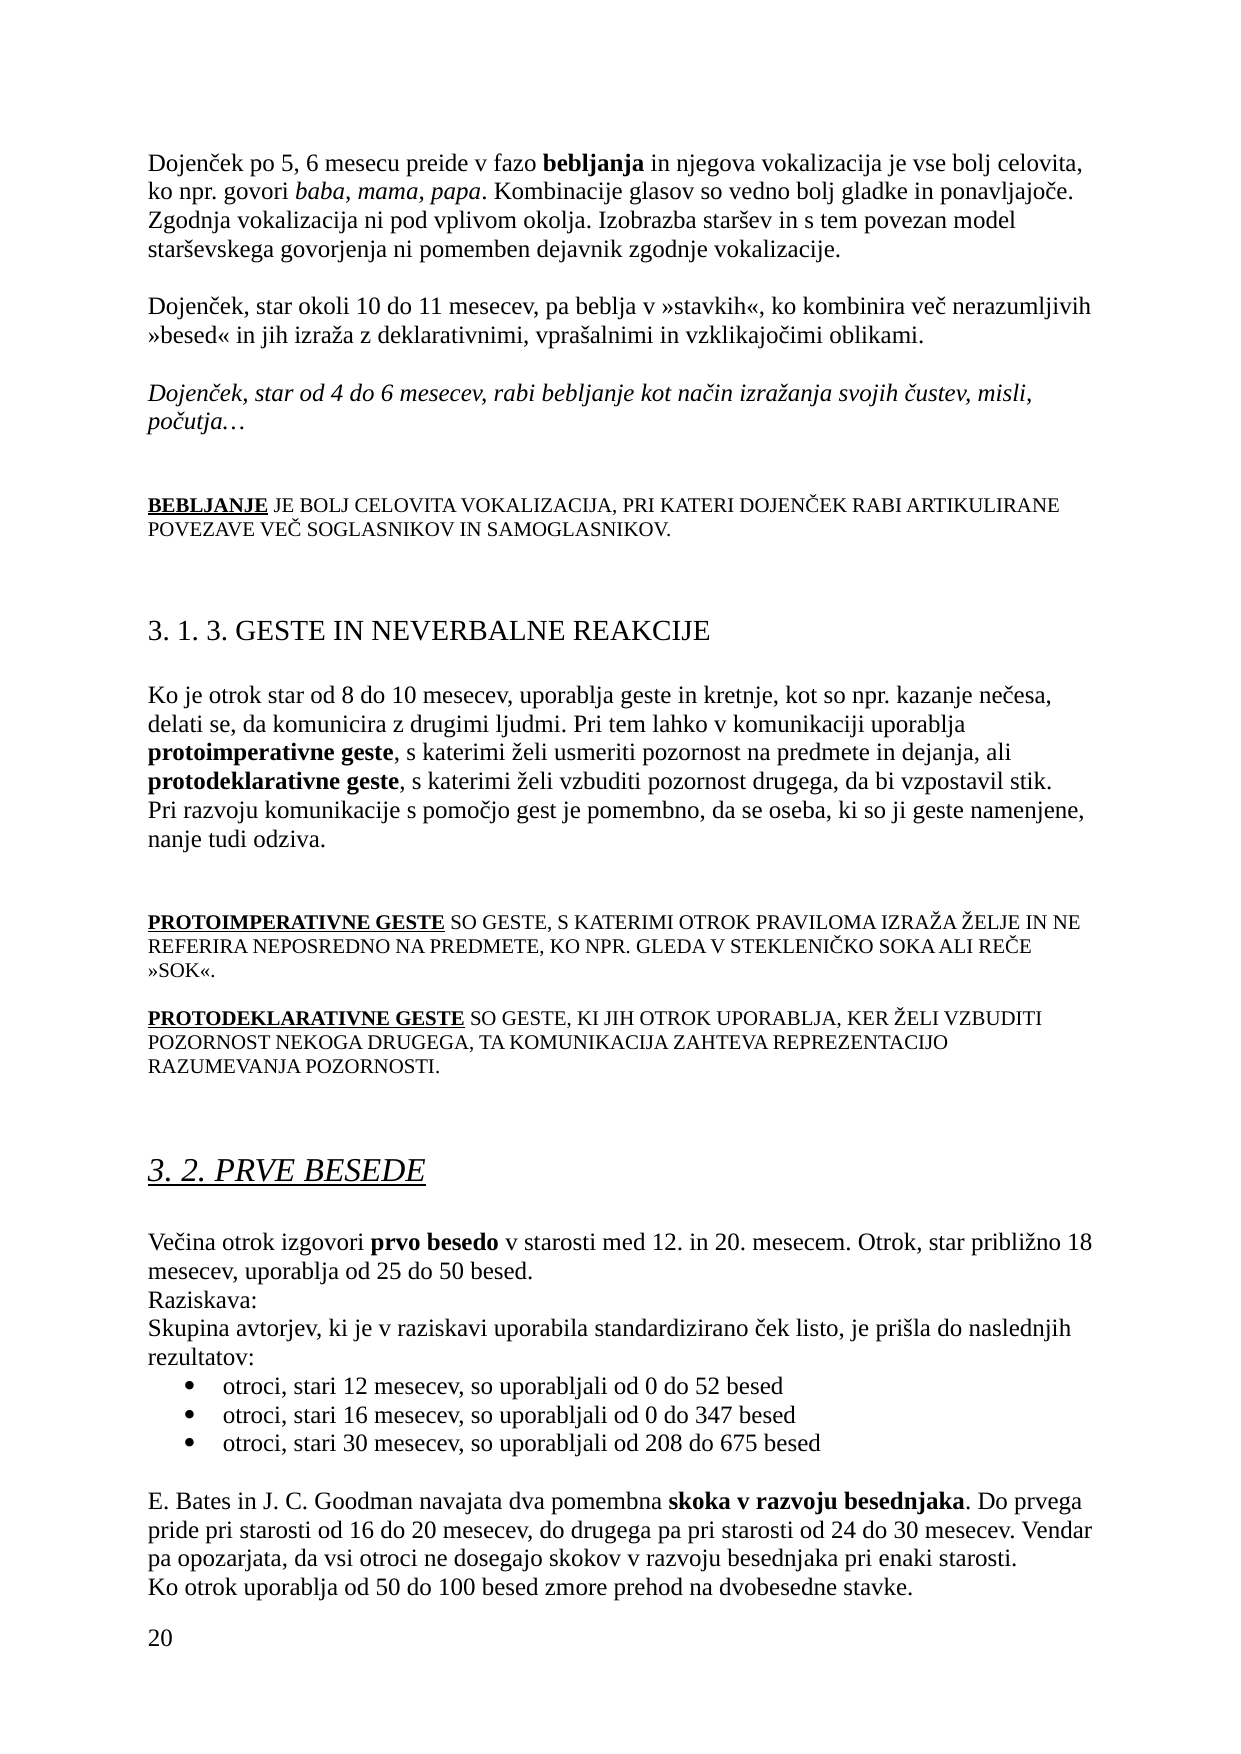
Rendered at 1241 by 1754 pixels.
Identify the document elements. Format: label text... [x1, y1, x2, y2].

text Raziskava: [148, 1285, 1093, 1313]
text Ko otrok uporablja od 50 do 100 besed zmore prehod na dvobesedne stavke. [148, 1572, 1093, 1601]
text Dojenček, star okoli 10 do 11 mesecev, pa beblja v »stavkih«, ko kombinira več nerazumljivih »besed« in jih izraža z deklarativnimi, vprašalnimi in vzklikajočimi oblikami. [148, 291, 1093, 349]
text BEBLJANJE JE BOLJ CELOVITA VOKALIZACIJA, PRI KATERI DOJENČEK RABI ARTIKULIRANE POVEZAVE VEČ SOGLASNIKOV IN SAMOGLASNIKOV. [148, 493, 1093, 541]
text Dojenček, star od 4 do 6 mesecev, rabi bebljanje kot način izražanja svojih čustev, misli, počutja… [148, 378, 1093, 435]
list otroci, stari 30 mesecev, so uporabljali od 208 do 675 besed [185, 1428, 1093, 1457]
list otroci, stari 16 mesecev, so uporabljali od 0 do 347 besed [185, 1400, 1093, 1428]
text 3. 1. 3. GESTE IN NEVERBALNE REAKCIJE [148, 613, 1093, 646]
text Dojenček po 5, 6 mesecu preide v fazo bebljanja in njegova vokalizacija je vse bolj celovita, ko npr. govori baba, mama, papa. Kombinacije glasov so vedno bolj gladke in ponavljajoče. Zgodnja vokalizacija ni pod vplivom okolja. Izobrazba staršev in s tem povezan model starševskega govorjenja ni pomemben dejavnik zgodnje vokalizacije. [148, 148, 1093, 263]
text Skupina avtorjev, ki je v raziskavi uporabila standardizirano ček listo, je prišla do naslednjih rezultatov: [148, 1313, 1093, 1371]
text Pri razvoju komunikacije s pomočjo gest je pomembno, da se oseba, ki so ji geste namenjene, nanje tudi odziva. [148, 795, 1093, 852]
list otroci, stari 12 mesecev, so uporabljali od 0 do 52 besed [185, 1371, 1093, 1400]
text 3. 2. PRVE BESEDE [148, 1151, 1093, 1189]
text PROTODEKLARATIVNE GESTE SO GESTE, KI JIH OTROK UPORABLJA, KER ŽELI VZBUDITI POZORNOST NEKOGA DRUGEGA, TA KOMUNIKACIJA ZAHTEVA REPREZENTACIJO RAZUMEVANJA POZORNOSTI. [148, 1006, 1093, 1078]
text E. Bates in J. C. Goodman navajata dva pomembna skoka v razvoju besednjaka. Do prvega pride pri starosti od 16 do 20 mesecev, do drugega pa pri starosti od 24 do 30 mesecev. Vendar pa opozarjata, da vsi otroci ne dosegajo skokov v razvoju besednjaka pri enaki starosti. [148, 1486, 1093, 1572]
text Večina otrok izgovori prvo besedo v starosti med 12. in 20. mesecem. Otrok, star približno 18 mesecev, uporablja od 25 do 50 besed. [148, 1227, 1093, 1285]
text Ko je otrok star od 8 do 10 mesecev, uporablja geste in kretnje, kot so npr. kazanje nečesa, delati se, da komunicira z drugimi ljudmi. Pri tem lahko v komunikaciji uporablja protoimperativne geste, s katerimi želi usmeriti pozornost na predmete in dejanja, ali protodeklarativne geste, s katerimi želi vzbuditi pozornost drugega, da bi vzpostavil stik. [148, 680, 1093, 795]
text PROTOIMPERATIVNE GESTE SO GESTE, S KATERIMI OTROK PRAVILOMA IZRAŽA ŽELJE IN NE REFERIRA NEPOSREDNO NA PREDMETE, KO NPR. GLEDA V STEKLENIČKO SOKA ALI REČE »SOK«. [148, 910, 1093, 982]
